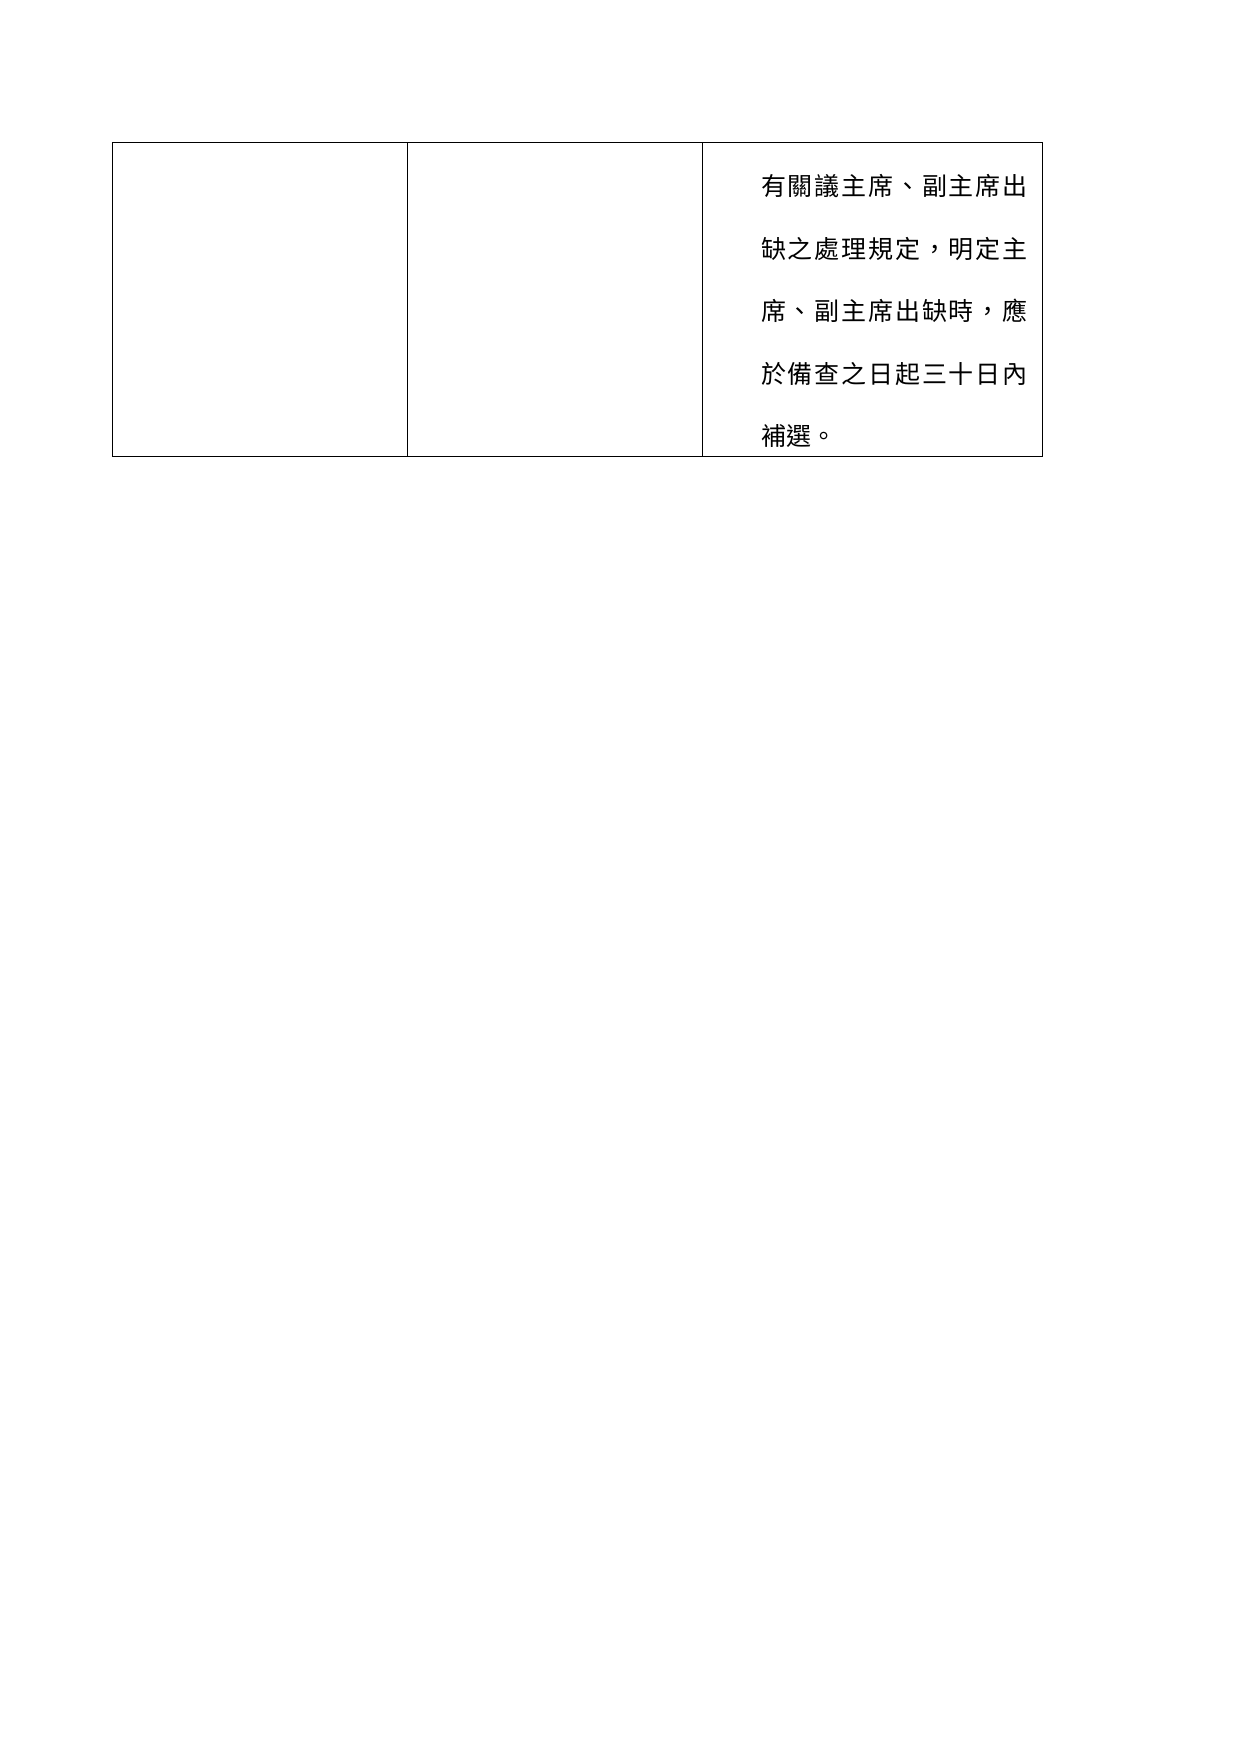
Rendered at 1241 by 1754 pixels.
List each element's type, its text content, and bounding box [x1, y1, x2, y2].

table_cell [408, 143, 702, 456]
table_cell 有關議主席、副主席出缺之處理規定，明定主席、副主席出缺時，應於備查之日起三十日內補選。 [703, 143, 1042, 456]
table_cell [113, 143, 407, 456]
